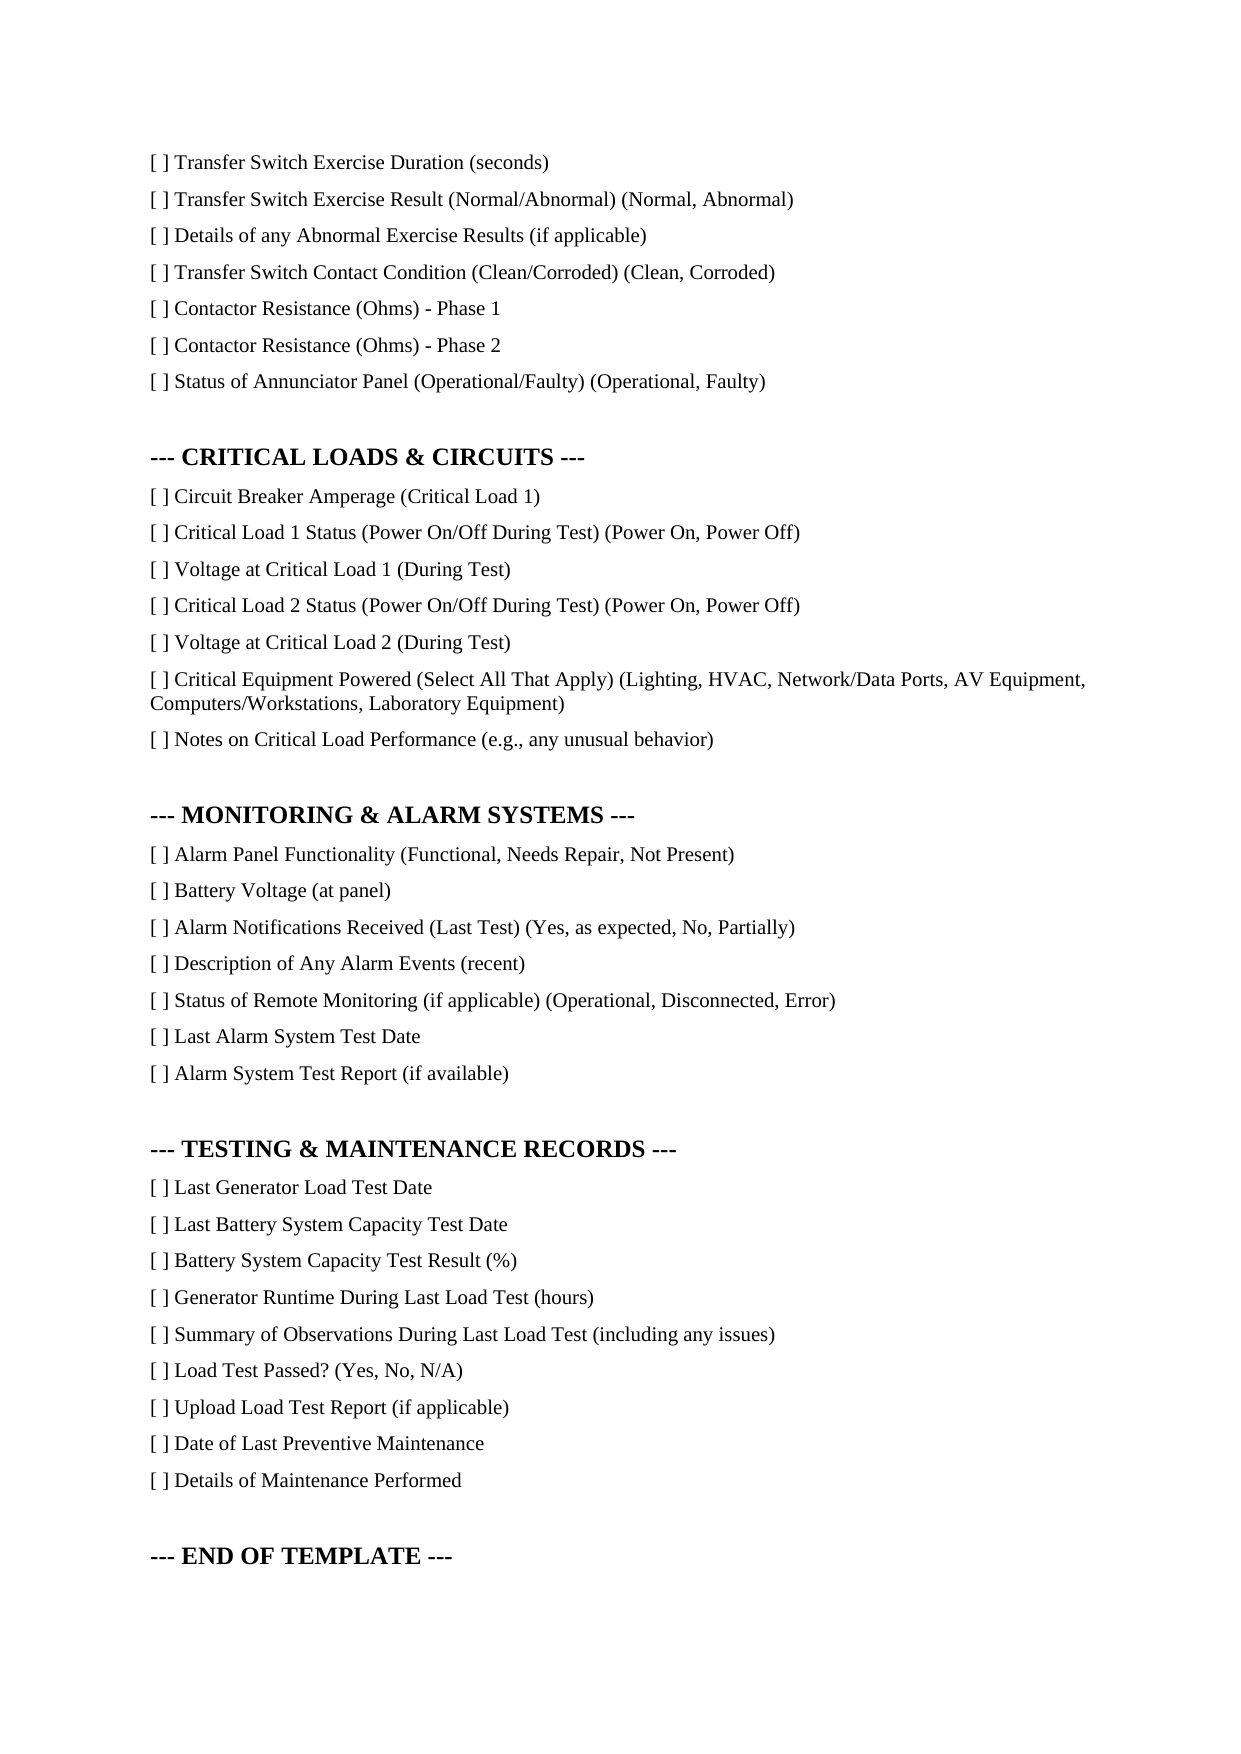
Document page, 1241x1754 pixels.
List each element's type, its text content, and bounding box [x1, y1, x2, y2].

text --- MONITORING & ALARM SYSTEMS --- [150, 800, 1090, 829]
text [ ] Status of Remote Monitoring (if applicable) (Operational, Disconnected, Error) [150, 988, 1090, 1012]
text [ ] Critical Equipment Powered (Select All That Apply) (Lighting, HVAC, Network/Data Ports, AV Equipment, Computers/Workstations, Laboratory Equipment) [150, 667, 1090, 715]
text [ ] Critical Load 2 Status (Power On/Off During Test) (Power On, Power Off) [150, 593, 1090, 617]
text [ ] Alarm Panel Functionality (Functional, Needs Repair, Not Present) [150, 842, 1090, 866]
text [ ] Date of Last Preventive Maintenance [150, 1431, 1090, 1455]
text [ ] Notes on Critical Load Performance (e.g., any unusual behavior) [150, 727, 1090, 751]
text [ ] Voltage at Critical Load 2 (During Test) [150, 630, 1090, 654]
text [ ] Load Test Passed? (Yes, No, N/A) [150, 1358, 1090, 1382]
text [ ] Status of Annunciator Panel (Operational/Faulty) (Operational, Faulty) [150, 369, 1090, 393]
text [ ] Generator Runtime During Last Load Test (hours) [150, 1285, 1090, 1309]
text [ ] Description of Any Alarm Events (recent) [150, 951, 1090, 975]
text [ ] Critical Load 1 Status (Power On/Off During Test) (Power On, Power Off) [150, 520, 1090, 544]
text [ ] Alarm System Test Report (if available) [150, 1061, 1090, 1085]
text [ ] Battery Voltage (at panel) [150, 878, 1090, 902]
text [ ] Last Alarm System Test Date [150, 1024, 1090, 1048]
text [ ] Transfer Switch Contact Condition (Clean/Corroded) (Clean, Corroded) [150, 260, 1090, 284]
text [ ] Transfer Switch Exercise Result (Normal/Abnormal) (Normal, Abnormal) [150, 187, 1090, 211]
text [ ] Details of Maintenance Performed [150, 1468, 1090, 1492]
text --- TESTING & MAINTENANCE RECORDS --- [150, 1134, 1090, 1163]
text [ ] Battery System Capacity Test Result (%) [150, 1248, 1090, 1272]
text [ ] Alarm Notifications Received (Last Test) (Yes, as expected, No, Partially) [150, 915, 1090, 939]
text [ ] Transfer Switch Exercise Duration (seconds) [150, 150, 1090, 174]
text [ ] Upload Load Test Report (if applicable) [150, 1395, 1090, 1419]
text --- END OF TEMPLATE --- [150, 1541, 1090, 1570]
text [ ] Last Generator Load Test Date [150, 1175, 1090, 1199]
text [ ] Summary of Observations During Last Load Test (including any issues) [150, 1322, 1090, 1346]
text [ ] Circuit Breaker Amperage (Critical Load 1) [150, 484, 1090, 508]
text [ ] Voltage at Critical Load 1 (During Test) [150, 557, 1090, 581]
text [ ] Contactor Resistance (Ohms) - Phase 1 [150, 296, 1090, 320]
text [ ] Contactor Resistance (Ohms) - Phase 2 [150, 333, 1090, 357]
text [ ] Last Battery System Capacity Test Date [150, 1212, 1090, 1236]
text --- CRITICAL LOADS & CIRCUITS --- [150, 442, 1090, 471]
text [ ] Details of any Abnormal Exercise Results (if applicable) [150, 223, 1090, 247]
